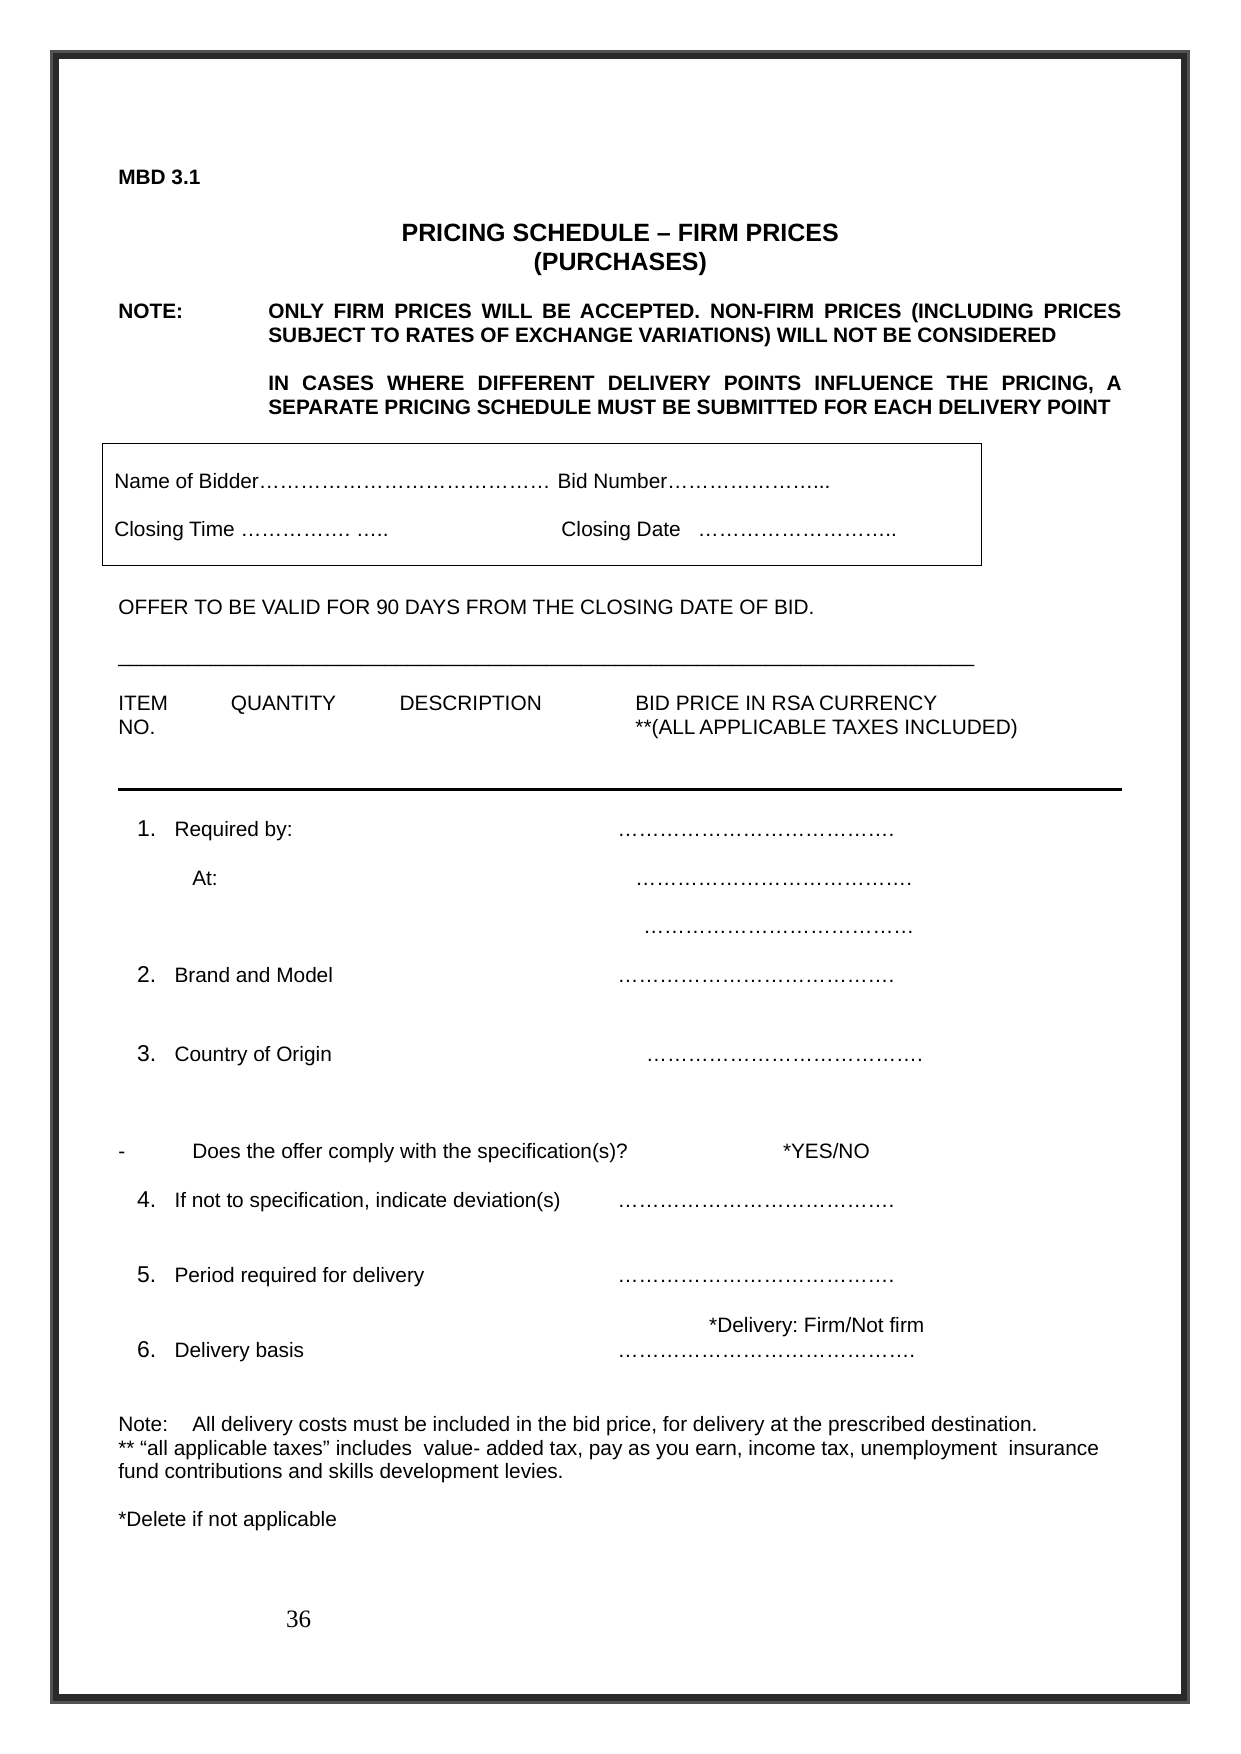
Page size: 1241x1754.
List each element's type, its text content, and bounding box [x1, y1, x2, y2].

text ………………………………… [568, 913, 1122, 937]
text PRICING SCHEDULE – FIRM PRICES [118, 218, 1122, 247]
text OFFER TO BE VALID FOR 90 DAYS FROM THE CLOSING DATE OF BID. [118, 595, 1122, 619]
text NO. **(ALL APPLICABLE TAXES INCLUDED) [118, 714, 1122, 738]
text Note: All delivery costs must be included in the bid price, for delivery at the prescribed destination. [118, 1411, 1122, 1435]
text NOTE: ONLY FIRM PRICES WILL BE ACCEPTED. NON-FIRM PRICES (INCLUDING PRICES SUBJECT TO RATES OF EXCHANGE VARIATIONS) WILL NOT BE CONSIDERED [118, 299, 1122, 347]
list Period required for delivery …………………………………. [137, 1261, 1122, 1288]
list Delivery basis ……………………………………. [137, 1336, 1122, 1363]
table_header Name of Bidder…………………………………… Bid Number…………………... Closing Time ……………. ….. Closing Date ……………………….. [103, 444, 981, 565]
list Brand and Model …………………………………. [137, 961, 1122, 1015]
text ITEM QUANTITY DESCRIPTION BID PRICE IN RSA CURRENCY [118, 691, 1122, 714]
text MBD 3.1 [118, 165, 1122, 189]
text - Does the offer comply with the specification(s)? *YES/NO [118, 1138, 1122, 1162]
list Required by: …………………………………. [137, 814, 1122, 841]
text IN CASES WHERE DIFFERENT DELIVERY POINTS INFLUENCE THE PRICING, A SEPARATE PRICING SCHEDULE MUST BE SUBMITTED FOR EACH DELIVERY POINT [118, 371, 1122, 419]
text At: …………………………………. [118, 866, 1122, 889]
text __________________________________________________________________________ [118, 643, 1122, 667]
text (PURCHASES) [118, 247, 1122, 275]
text ** “all applicable taxes” includes value- added tax, pay as you earn, income tax, unemployment insurance fund contributions and skills development levies. [118, 1435, 1122, 1483]
list If not to specification, indicate deviation(s) …………………………………. [137, 1186, 1122, 1213]
text *Delete if not applicable [118, 1507, 1122, 1531]
text *Delivery: Firm/Not firm [118, 1312, 1122, 1336]
list Country of Origin …………………………………. [137, 1039, 1122, 1066]
